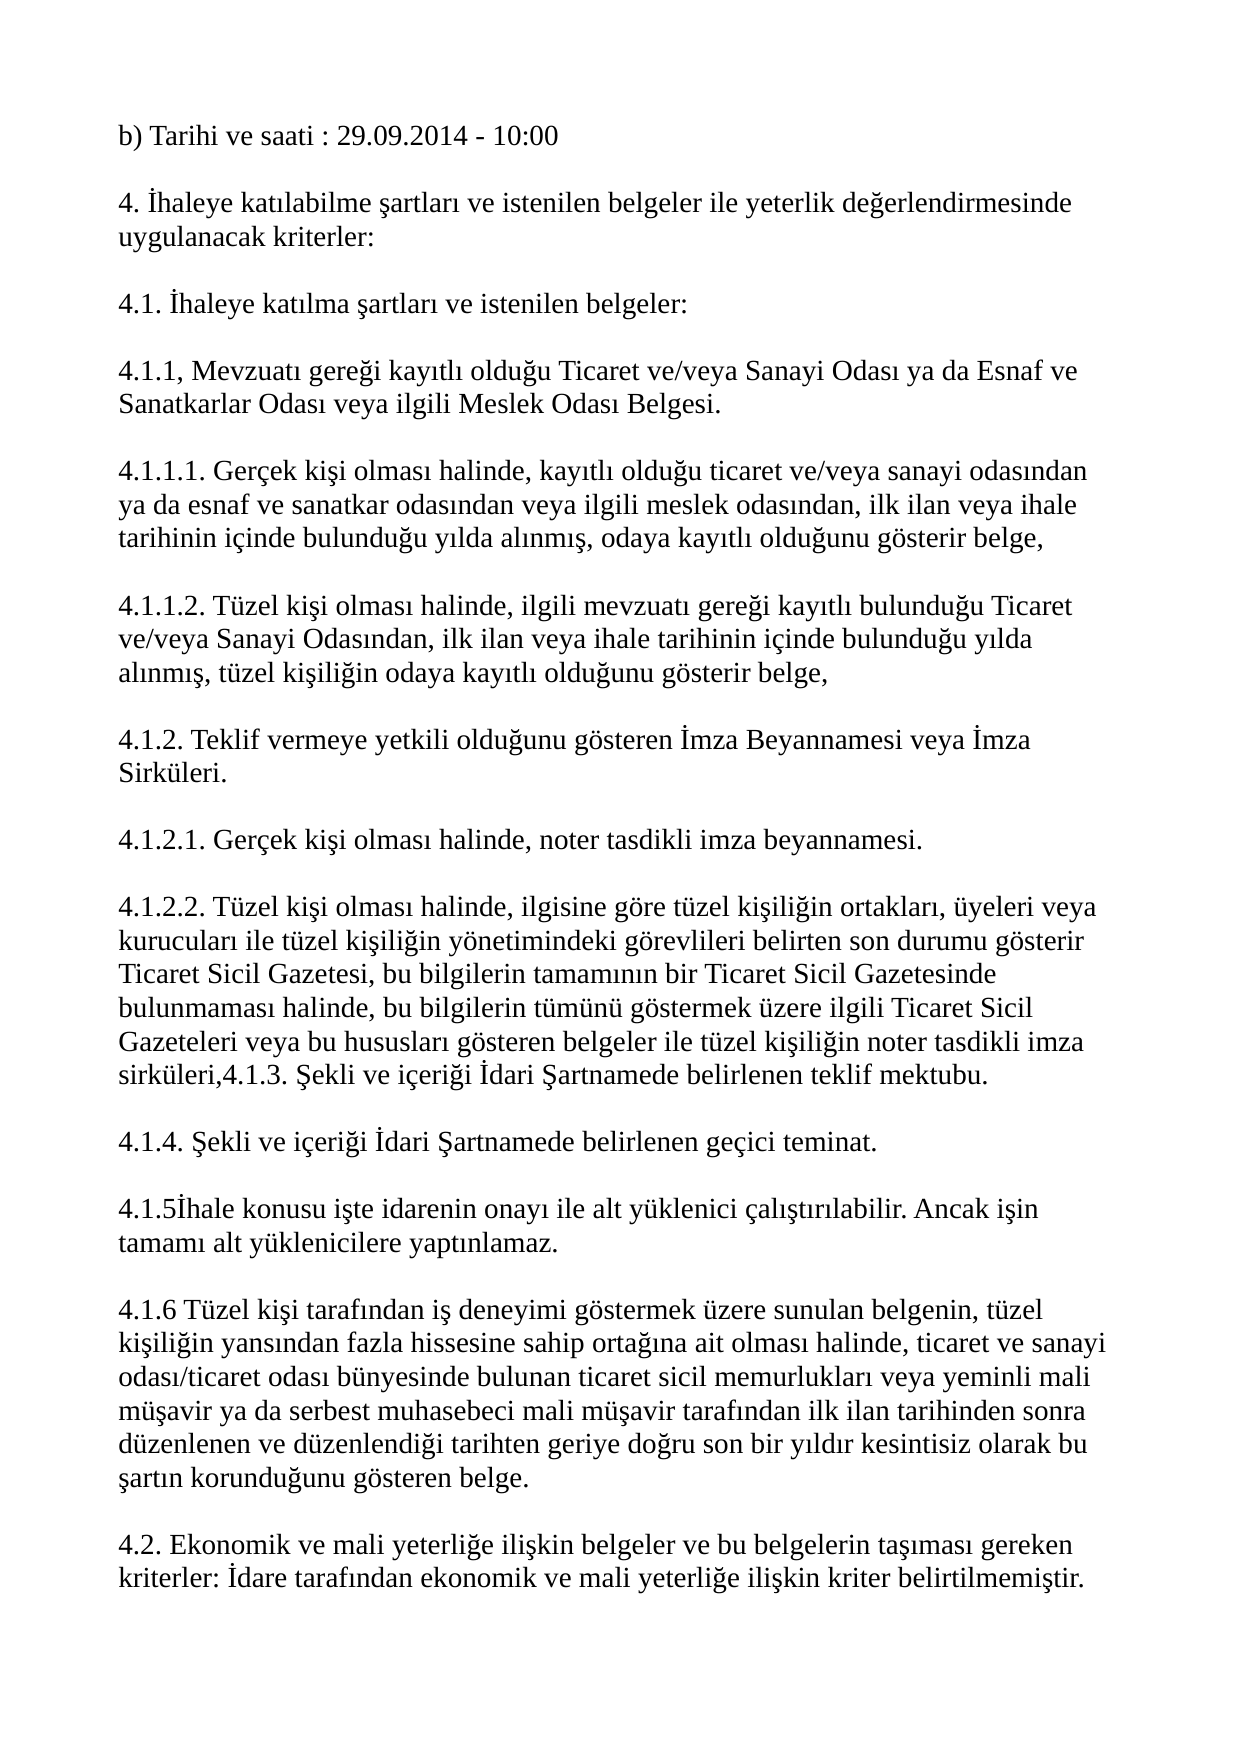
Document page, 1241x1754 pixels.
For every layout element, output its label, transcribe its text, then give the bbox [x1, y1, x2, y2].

text 4.1.2. Teklif vermeye yetkili olduğunu gösteren İmza Beyannamesi veya İmza Sirküleri. [118, 722, 1122, 789]
text 4.1.4. Şekli ve içeriği İdari Şartnamede belirlenen geçici teminat. [118, 1124, 1122, 1158]
text 4.1.1.1. Gerçek kişi olması halinde, kayıtlı olduğu ticaret ve/veya sanayi odasından ya da esnaf ve sanatkar odasından veya ilgili meslek odasından, ilk ilan veya ihale tarihinin içinde bulunduğu yılda alınmış, odaya kayıtlı olduğunu gösterir belge, [118, 453, 1122, 554]
text 4.2. Ekonomik ve mali yeterliğe ilişkin belgeler ve bu belgelerin taşıması gereken kriterler: İdare tarafından ekonomik ve mali yeterliğe ilişkin kriter belirtilmemiştir. [118, 1527, 1122, 1594]
text b) Tarihi ve saati : 29.09.2014 - 10:00 [118, 118, 1122, 152]
text 4.1.2.1. Gerçek kişi olması halinde, noter tasdikli imza beyannamesi. [118, 822, 1122, 856]
text 4.1.1.2. Tüzel kişi olması halinde, ilgili mevzuatı gereği kayıtlı bulunduğu Ticaret ve/veya Sanayi Odasından, ilk ilan veya ihale tarihinin içinde bulunduğu yılda alınmış, tüzel kişiliğin odaya kayıtlı olduğunu gösterir belge, [118, 588, 1122, 688]
text 4.1.6 Tüzel kişi tarafından iş deneyimi göstermek üzere sunulan belgenin, tüzel kişiliğin yansından fazla hissesine sahip ortağına ait olması halinde, ticaret ve sanayi odası/ticaret odası bünyesinde bulunan ticaret sicil memurlukları veya yeminli mali müşavir ya da serbest muhasebeci mali müşavir tarafından ilk ilan tarihinden sonra düzenlenen ve düzenlendiği tarihten geriye doğru son bir yıldır kesintisiz olarak bu şartın korunduğunu gösteren belge. [118, 1292, 1122, 1493]
text 4. İhaleye katılabilme şartları ve istenilen belgeler ile yeterlik değerlendirmesinde uygulanacak kriterler: [118, 185, 1122, 252]
text 4.1.5İhale konusu işte idarenin onayı ile alt yüklenici çalıştırılabilir. Ancak işin tamamı alt yüklenicilere yaptınlamaz. [118, 1191, 1122, 1258]
text 4.1. İhaleye katılma şartları ve istenilen belgeler: [118, 286, 1122, 319]
text 4.1.2.2. Tüzel kişi olması halinde, ilgisine göre tüzel kişiliğin ortakları, üyeleri veya kurucuları ile tüzel kişiliğin yönetimindeki görevlileri belirten son durumu gösterir Ticaret Sicil Gazetesi, bu bilgilerin tamamının bir Ticaret Sicil Gazetesinde bulunmaması halinde, bu bilgilerin tümünü göstermek üzere ilgili Ticaret Sicil Gazeteleri veya bu hususları gösteren belgeler ile tüzel kişiliğin noter tasdikli imza sirküleri,4.1.3. Şekli ve içeriği İdari Şartnamede belirlenen teklif mektubu. [118, 889, 1122, 1091]
text 4.1.1, Mevzuatı gereği kayıtlı olduğu Ticaret ve/veya Sanayi Odası ya da Esnaf ve Sanatkarlar Odası veya ilgili Meslek Odası Belgesi. [118, 353, 1122, 420]
